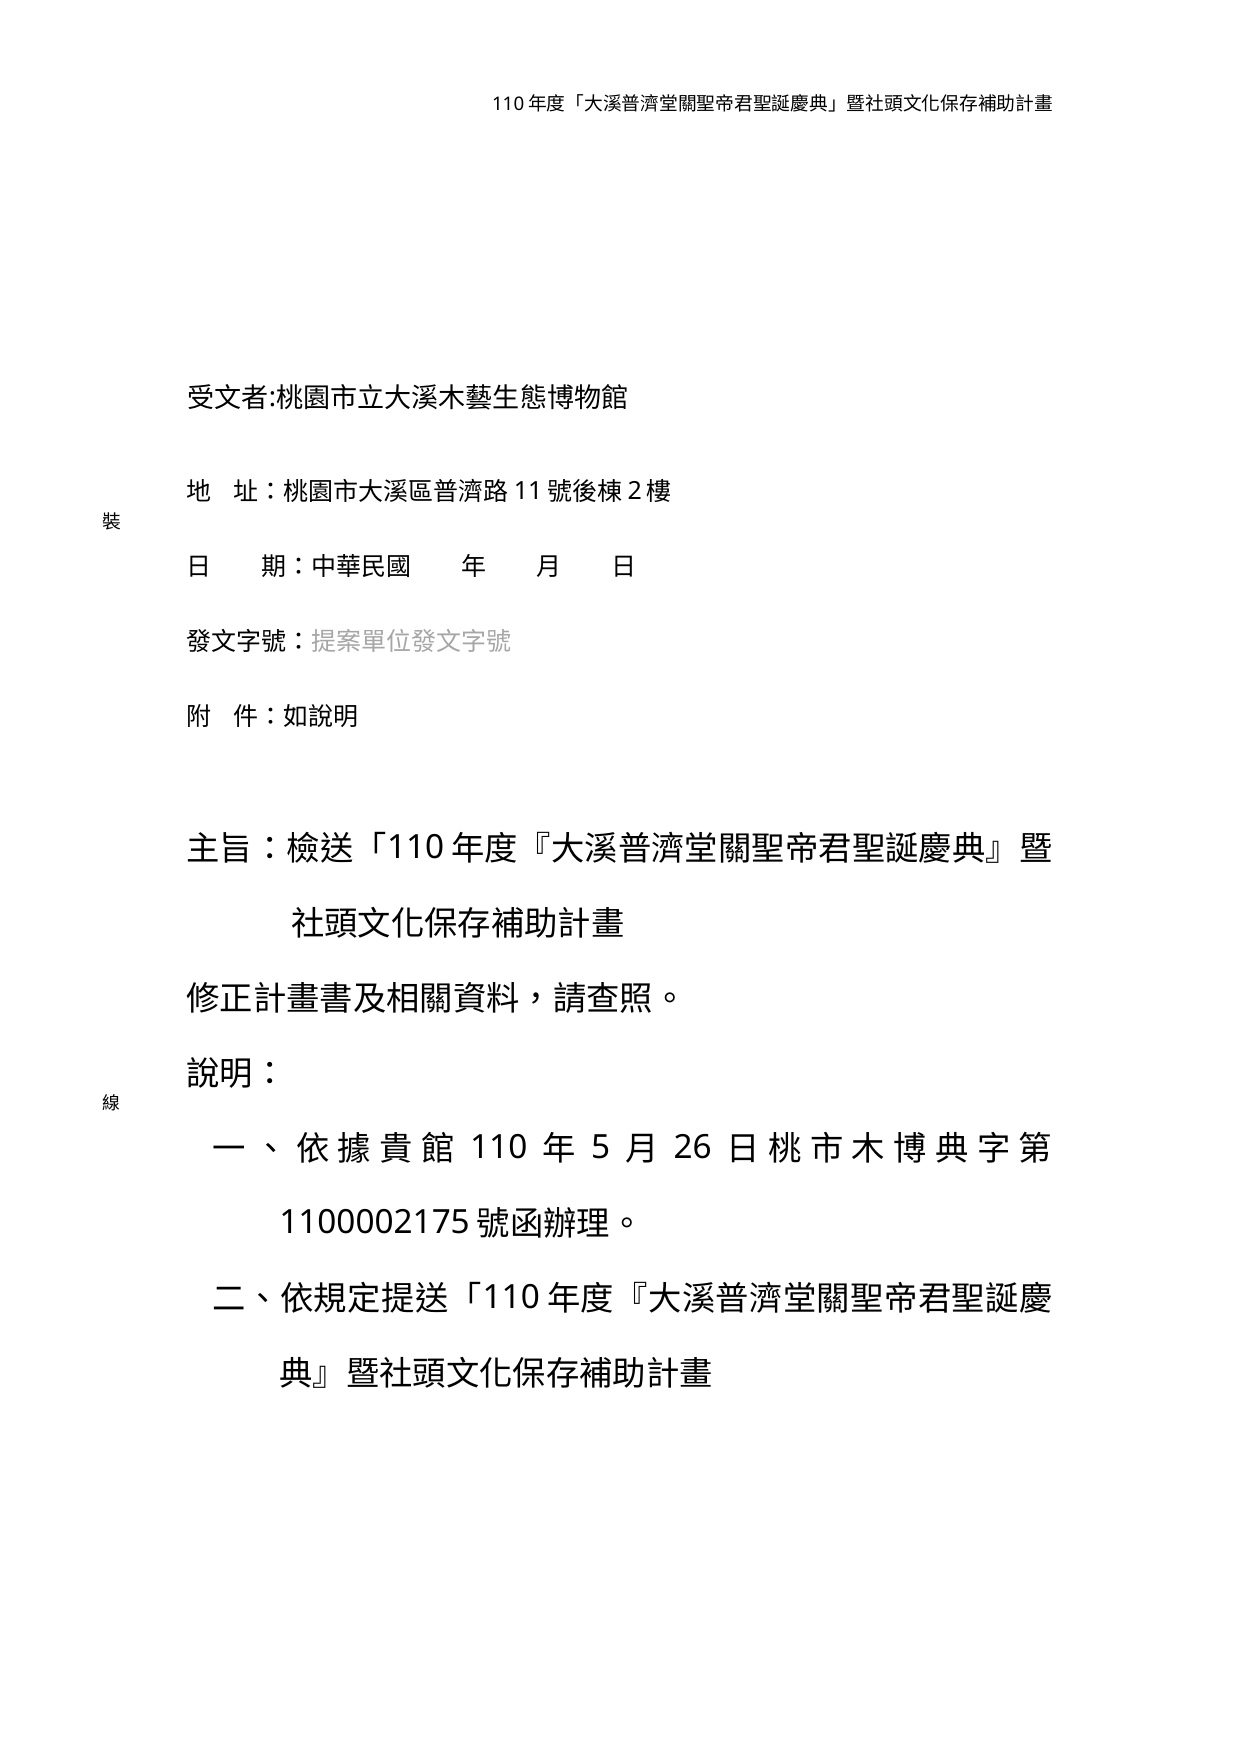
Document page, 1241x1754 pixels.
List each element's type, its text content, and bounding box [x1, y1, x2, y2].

text 二、依規定提送「110年度『大溪普濟堂關聖帝君聖誕慶典』暨社頭文化保存補助計畫 [212, 1252, 1053, 1402]
text 地 址：桃園市大溪區普濟路11號後棟2樓 [186, 464, 1053, 502]
text 裝 [103, 507, 132, 534]
text 受文者:桃園市立大溪木藝生態博物館 [187, 352, 1053, 427]
text 說明： [186, 1027, 1053, 1102]
text 線 [103, 1089, 132, 1115]
text 附 件：如說明 [186, 689, 1053, 727]
text 主旨：檢送「110年度『大溪普濟堂關聖帝君聖誕慶典』暨社頭文化保存補助計畫 [186, 802, 1053, 952]
text 發文字號：提案單位發文字號 [186, 614, 1053, 652]
text 日 期：中華民國 年 月 日 [186, 539, 1053, 577]
text 修正計畫書及相關資料，請查照。 [186, 952, 1053, 1027]
text 一、依據貴館110年5月26日桃市木博典字第1100002175號函辦理。 [212, 1102, 1053, 1252]
